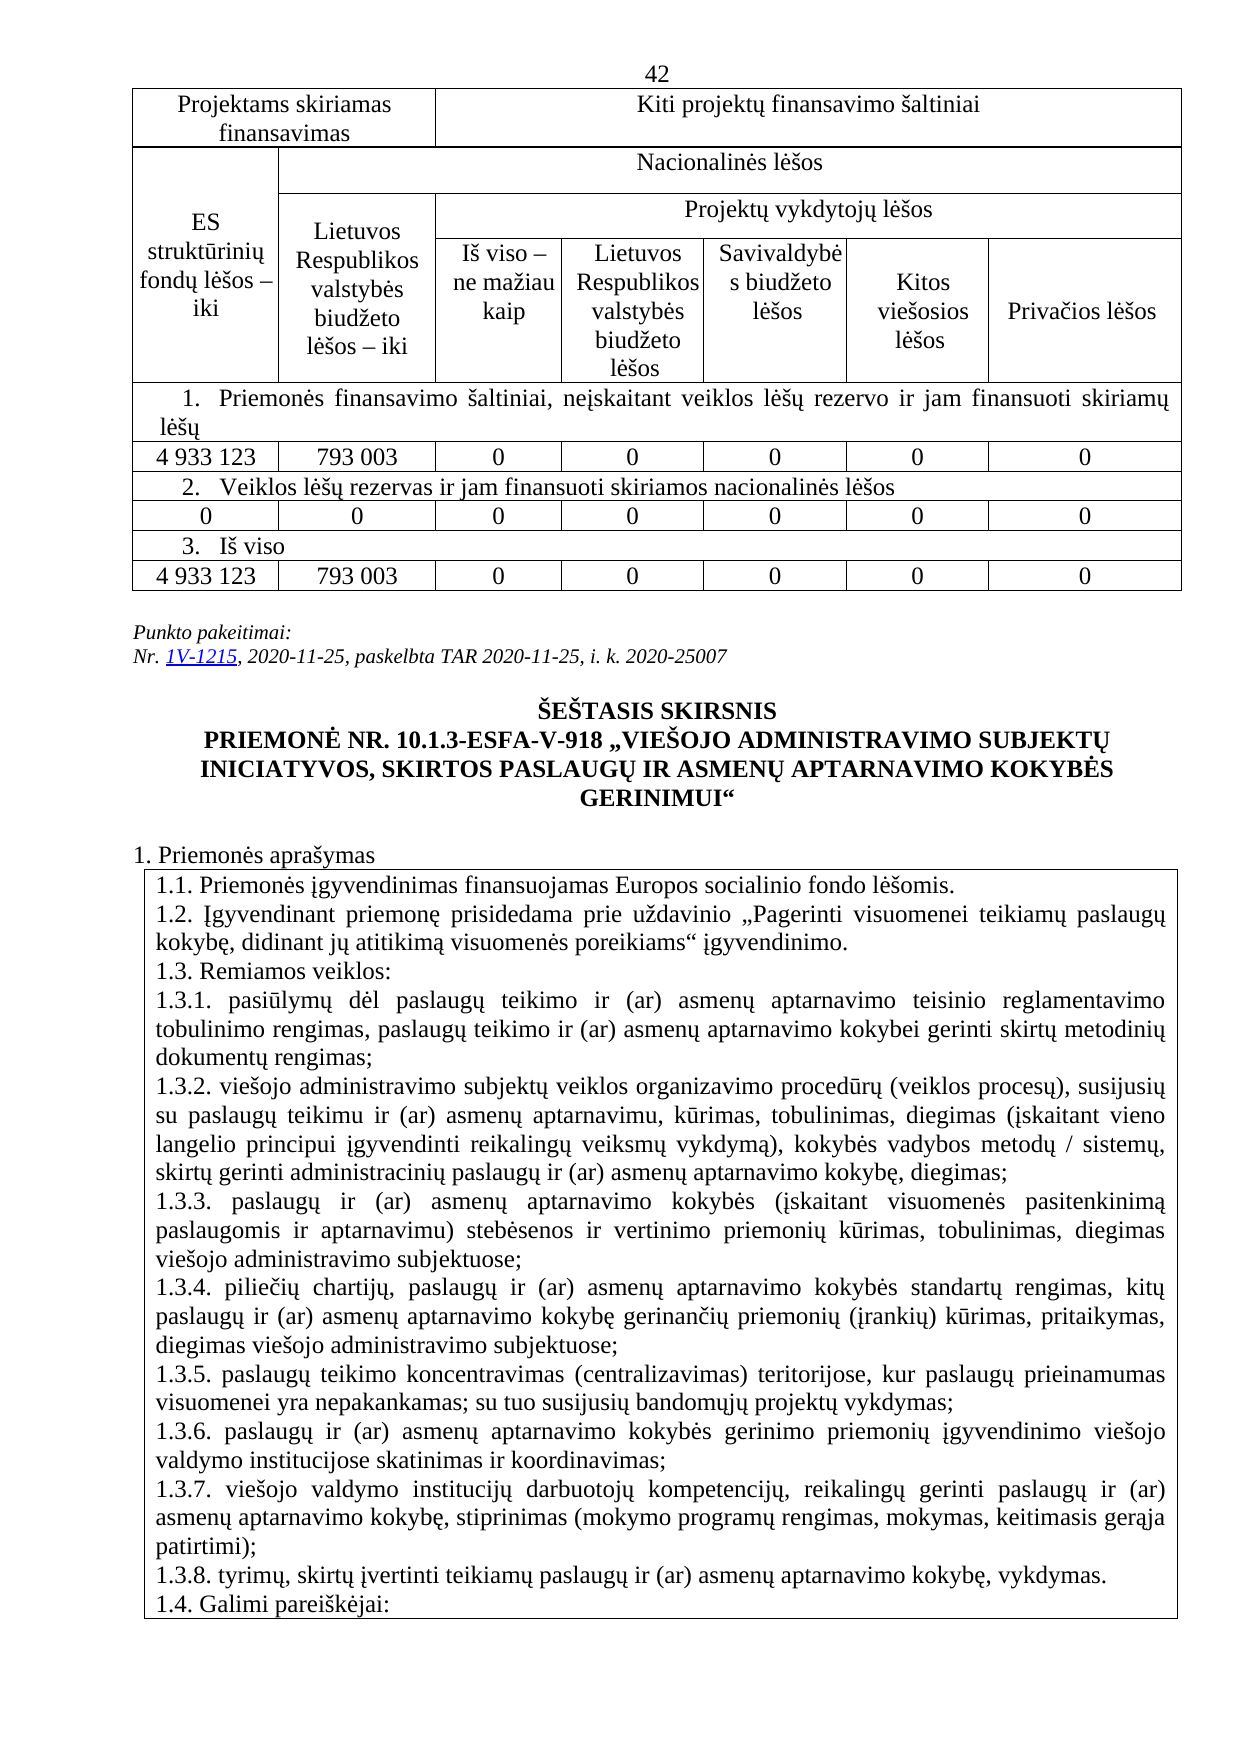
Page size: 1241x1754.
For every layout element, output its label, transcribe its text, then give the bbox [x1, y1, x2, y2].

table_cell 0 [704, 561, 846, 590]
text ŠEŠTASIS SKIRSNIS [133, 696, 1181, 725]
table_cell 0 [436, 501, 561, 530]
table_cell 1. Priemonės finansavimo šaltiniai, neįskaitant veiklos lėšų rezervo ir jam finansuoti skiriamų lėšų [133, 383, 1181, 441]
table_cell 0 [704, 442, 846, 471]
text Punkto pakeitimai: [133, 619, 1181, 644]
table_cell 2. Veiklos lėšų rezervas ir jam finansuoti skiriamos nacionalinės lėšos [133, 472, 1181, 500]
text 1. Priemonės aprašymas [133, 840, 1181, 869]
table_header Projektams skiriamas finansavimas [133, 89, 435, 146]
table_header Kiti projektų finansavimo šaltiniai [436, 89, 1181, 146]
table_cell 793 003 [279, 442, 435, 471]
table_cell 0 [989, 561, 1181, 590]
table_cell 0 [562, 442, 703, 471]
table_cell Savivaldybės biudžeto lėšos [704, 239, 846, 382]
table_cell 0 [989, 501, 1181, 530]
table_cell Projektų vykdytojų lėšos [436, 194, 1181, 237]
table_cell Nacionalinės lėšos [279, 148, 1181, 193]
table_cell Lietuvos Respublikos valstybės biudžeto lėšos [562, 239, 703, 382]
table_cell 0 [436, 561, 561, 590]
table_cell 0 [562, 561, 703, 590]
table_cell 0 [436, 442, 561, 471]
table_cell Lietuvos Respublikos valstybės biudžeto lėšos – iki [279, 194, 435, 382]
table_cell 0 [562, 501, 703, 530]
table_cell ES struktūrinių fondų lėšos – iki [133, 148, 278, 382]
text Nr. 1V-1215, 2020-11-25, paskelbta TAR 2020-11-25, i. k. 2020-25007 [133, 644, 1181, 668]
table_cell Privačios lėšos [989, 239, 1181, 382]
table_cell 0 [847, 561, 988, 590]
text PRIEMONĖ NR. 10.1.3-ESFA-V-918 „VIEŠOJO ADMINISTRAVIMO SUBJEKTŲ INICIATYVOS, SKIRTOS PASLAUGŲ IR ASMENŲ APTARNAVIMO KOKYBĖS GERINIMUI“ [133, 725, 1181, 811]
table_cell 0 [989, 442, 1181, 471]
table_cell Iš viso – ne mažiau kaip [436, 239, 561, 382]
table_cell 3. Iš viso [133, 531, 1181, 560]
table_cell 0 [847, 442, 988, 471]
table_cell 0 [133, 501, 278, 530]
table_header 1.1. Priemonės įgyvendinimas finansuojamas Europos socialinio fondo lėšomis. 1.2. Įgyvendinant priemonę prisidedama prie uždavinio „Pagerinti visuomenei teikiamų paslaugų kokybę, didinant jų atitikimą visuomenės poreikiams“ įgyvendinimo. 1.3. Remiamos veiklos: 1.3.1. pasiūlymų dėl paslaugų teikimo ir (ar) asmenų aptarnavimo teisinio reglamentavimo tobulinimo rengimas, paslaugų teikimo ir (ar) asmenų aptarnavimo kokybei gerinti skirtų metodinių dokumentų rengimas; 1.3.2. viešojo administravimo subjektų veiklos organizavimo procedūrų (veiklos procesų), susijusių su paslaugų teikimu ir (ar) asmenų aptarnavimu, kūrimas, tobulinimas, diegimas (įskaitant vieno langelio principui įgyvendinti reikalingų veiksmų vykdymą), kokybės vadybos metodų / sistemų, skirtų gerinti administracinių paslaugų ir (ar) asmenų aptarnavimo kokybę, diegimas; 1.3.3. paslaugų ir (ar) asmenų aptarnavimo kokybės (įskaitant visuomenės pasitenkinimą paslaugomis ir aptarnavimu) stebėsenos ir vertinimo priemonių kūrimas, tobulinimas, diegimas viešojo administravimo subjektuose; 1.3.4. piliečių chartijų, paslaugų ir (ar) asmenų aptarnavimo kokybės standartų rengimas, kitų paslaugų ir (ar) asmenų aptarnavimo kokybę gerinančių priemonių (įrankių) kūrimas, pritaikymas, diegimas viešojo administravimo subjektuose; 1.3.5. paslaugų teikimo koncentravimas (centralizavimas) teritorijose, kur paslaugų prieinamumas visuomenei yra nepakankamas; su tuo susijusių bandomųjų projektų vykdymas; 1.3.6. paslaugų ir (ar) asmenų aptarnavimo kokybės gerinimo priemonių įgyvendinimo viešojo valdymo institucijose skatinimas ir koordinavimas; 1.3.7. viešojo valdymo institucijų darbuotojų kompetencijų, reikalingų gerinti paslaugų ir (ar) asmenų aptarnavimo kokybę, stiprinimas (mokymo programų rengimas, mokymas, keitimasis gerąja patirtimi); 1.3.8. tyrimų, skirtų įvertinti teikiamų paslaugų ir (ar) asmenų aptarnavimo kokybę, vykdymas. 1.4. Galimi pareiškėjai: [145, 870, 1177, 1617]
table_cell 4 933 123 [133, 442, 278, 471]
table_cell 0 [279, 501, 435, 530]
table_cell 793 003 [279, 561, 435, 590]
table_cell 0 [704, 501, 846, 530]
table_cell 4 933 123 [133, 561, 278, 590]
table_cell Kitos viešosios lėšos [847, 239, 988, 382]
table_cell 0 [847, 501, 988, 530]
